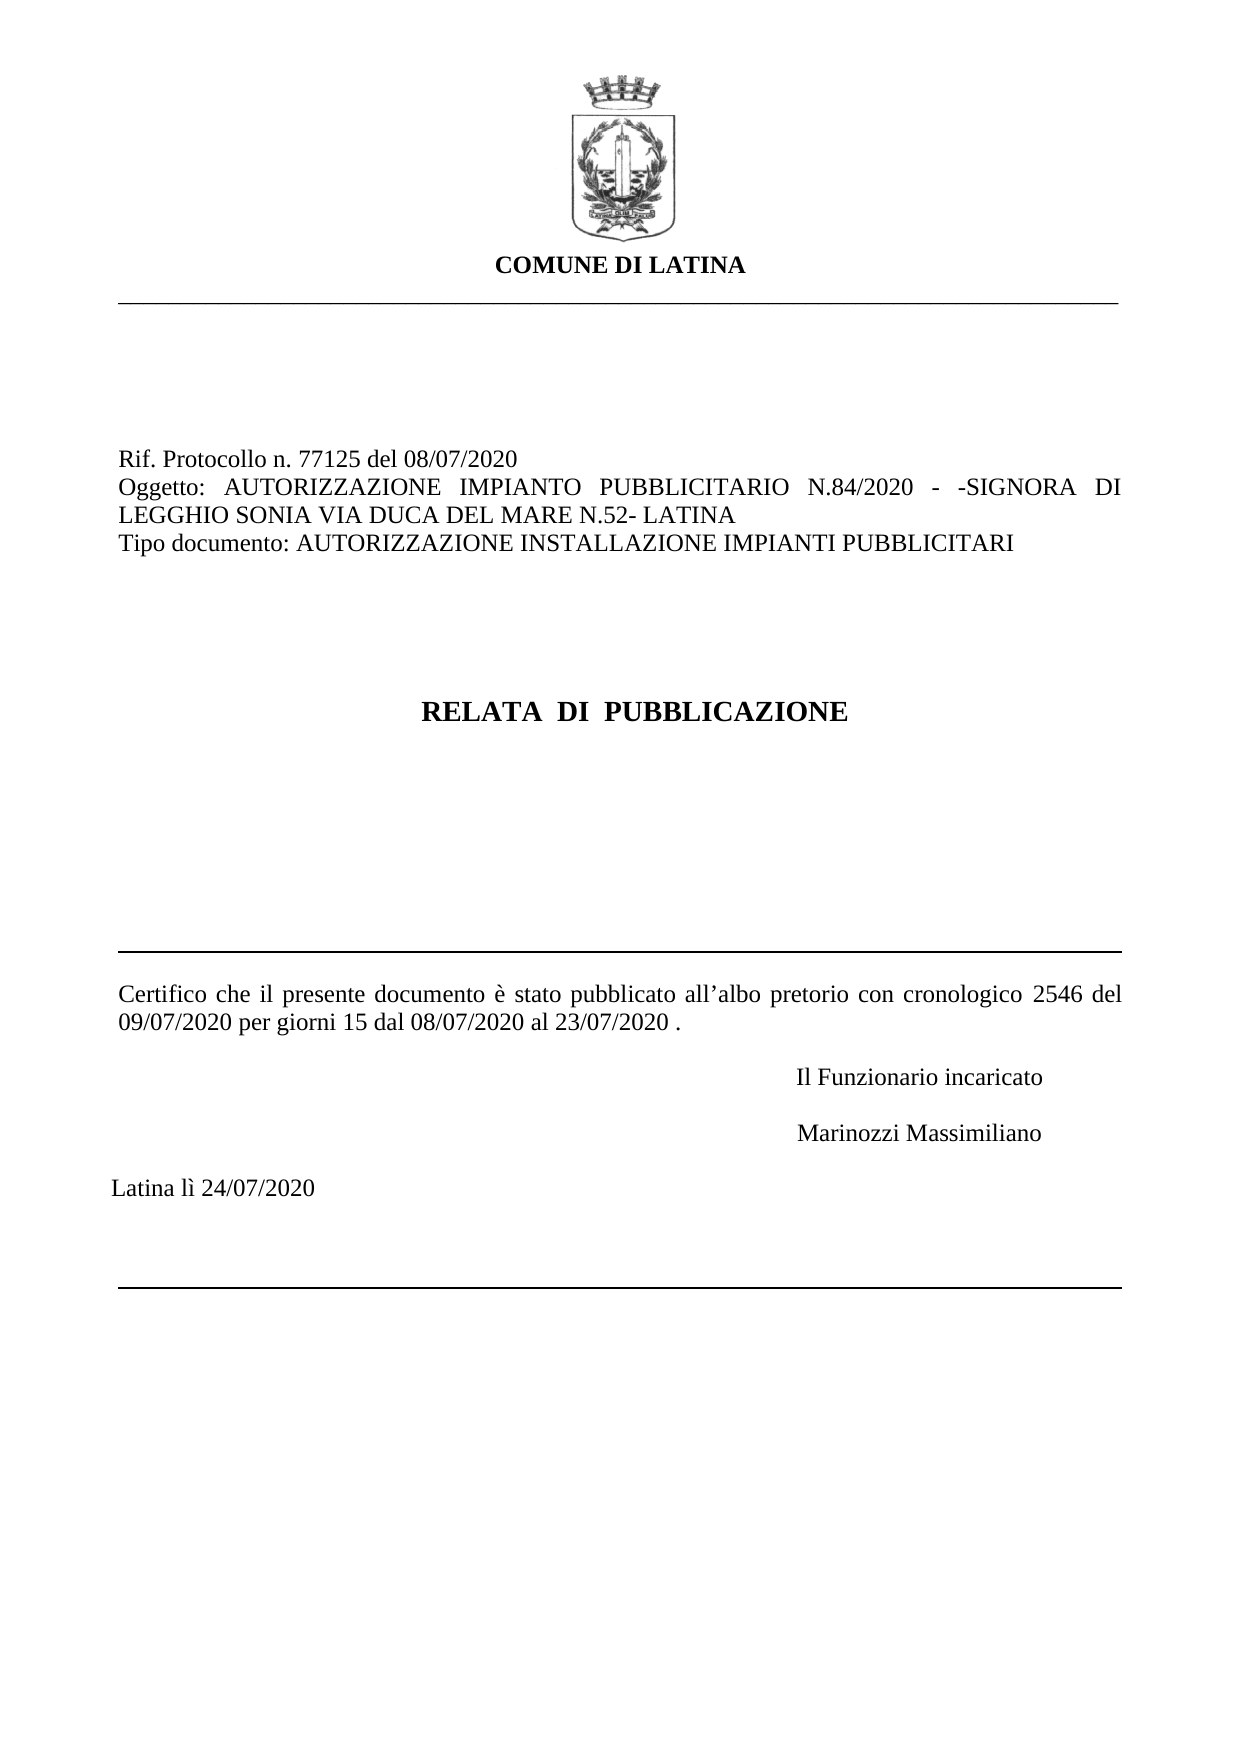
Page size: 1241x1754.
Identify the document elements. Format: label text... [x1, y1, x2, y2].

table_cell [692, 1091, 709, 1119]
table_cell [709, 1146, 1129, 1174]
table_header [591, 1063, 692, 1091]
table_cell [692, 1119, 709, 1146]
table_cell [692, 1146, 709, 1174]
table_cell [709, 1091, 1129, 1119]
table_cell [591, 1174, 692, 1202]
table_cell [692, 1174, 709, 1202]
table_cell [111, 1119, 591, 1146]
subtitle RELATA DI PUBBLICAZIONE [118, 695, 1122, 727]
table_cell Latina lì 24/07/2020 [111, 1174, 591, 1202]
picture [556, 75, 685, 252]
table_cell [591, 1119, 692, 1146]
table_header [692, 1063, 709, 1091]
text Certifico che il presente documento è stato pubblicato all’albo pretorio con cronologico 2546 del 09/07/2020 per giorni 15 dal 08/07/2020 al 23/07/2020 . [118, 980, 1122, 1036]
table_header Il Funzionario incaricato [709, 1063, 1129, 1091]
table_cell [709, 1174, 1129, 1202]
table_cell [591, 1091, 692, 1119]
table_header [111, 1063, 591, 1091]
text Tipo documento: AUTORIZZAZIONE INSTALLAZIONE IMPIANTI PUBBLICITARI [118, 529, 1122, 556]
table_cell Marinozzi Massimiliano [709, 1119, 1129, 1146]
table_cell [111, 1091, 591, 1119]
text Rif. Protocollo n. 77125 del 08/07/2020 [118, 446, 1122, 473]
table_cell [591, 1146, 692, 1174]
table_cell [111, 1146, 591, 1174]
text Oggetto: AUTORIZZAZIONE IMPIANTO PUBBLICITARIO N.84/2020 - -SIGNORA DI LEGGHIO SONIA VIA DUCA DEL MARE N.52- LATINA [118, 473, 1122, 529]
